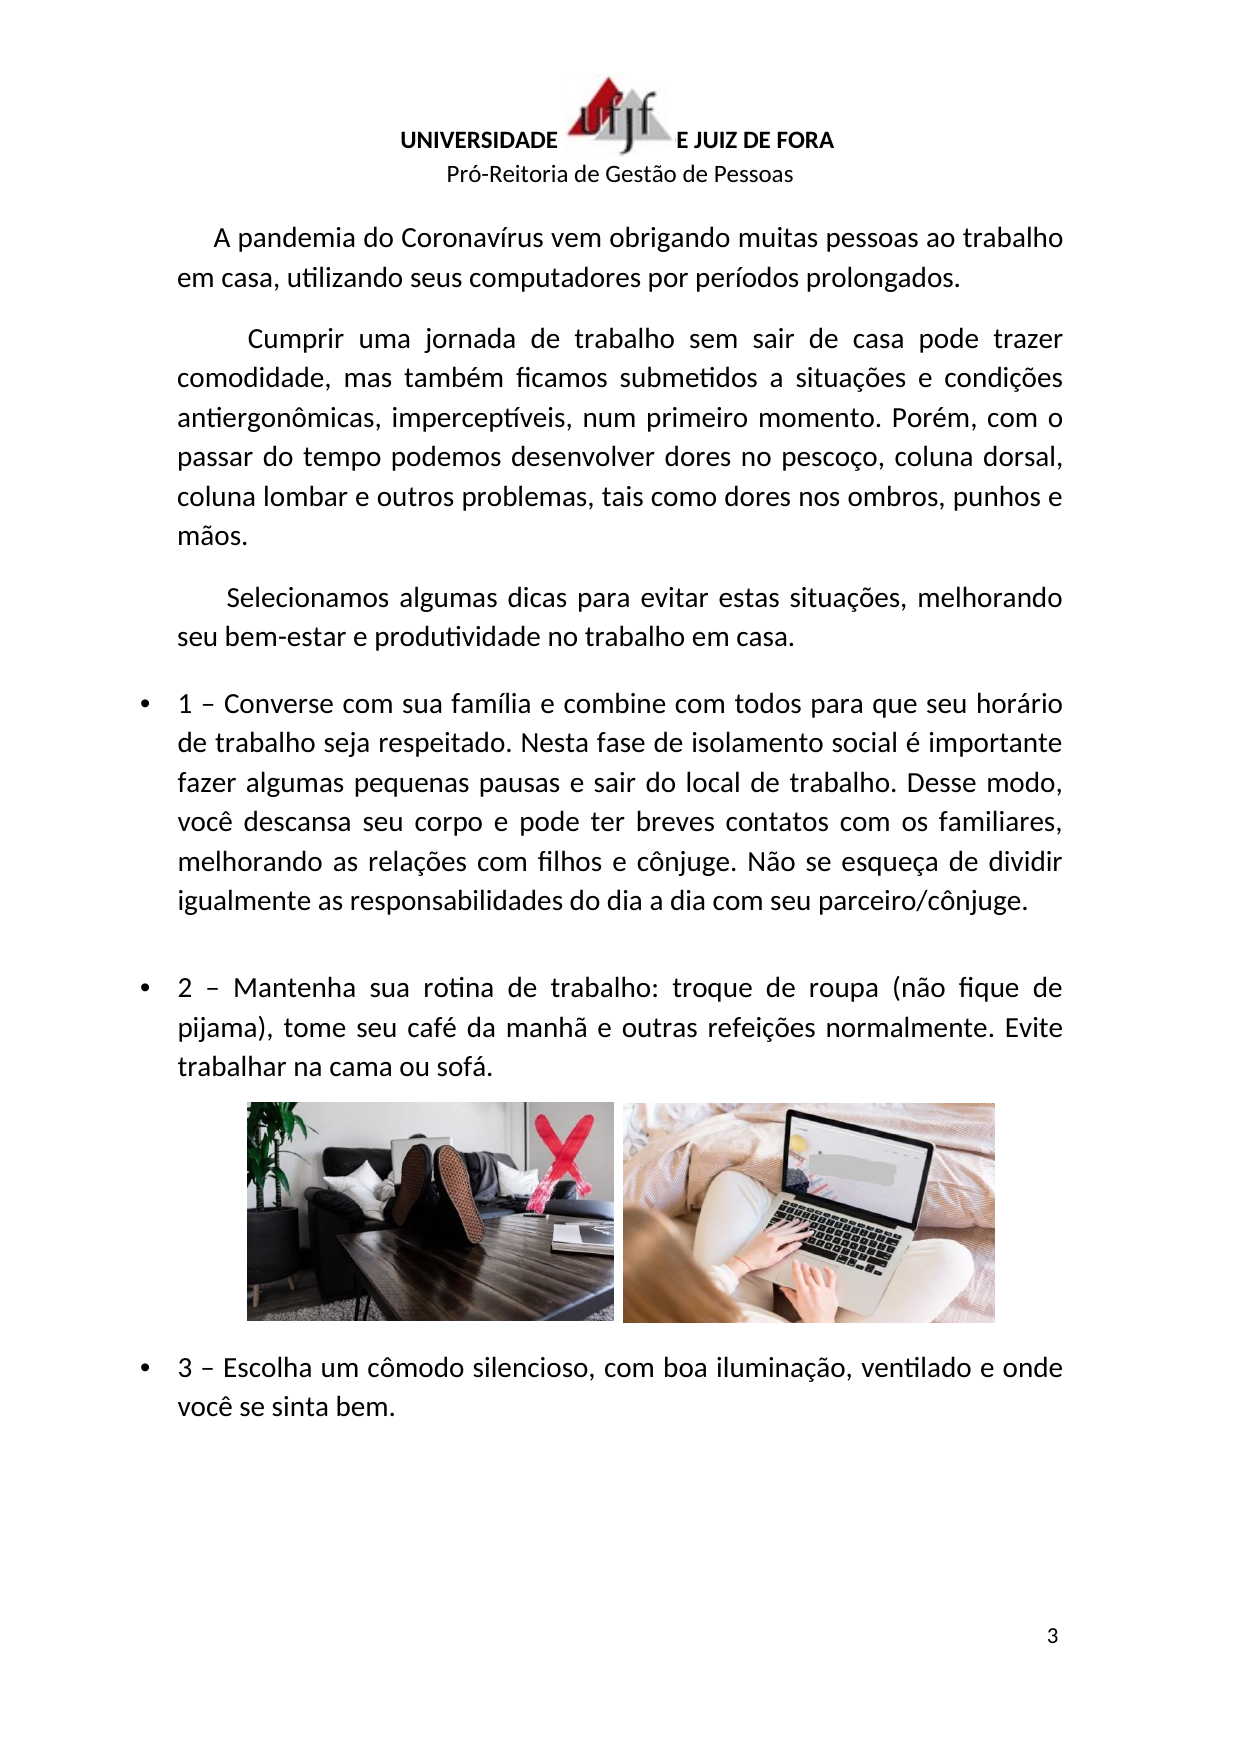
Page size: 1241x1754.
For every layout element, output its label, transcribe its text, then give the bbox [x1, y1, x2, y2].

list 2 – Mantenha sua rotina de trabalho: troque de roupa (não fique de pijama), tome seu café da manhã e outras refeições normalmente. Evite trabalhar na cama ou sofá. [140, 969, 1064, 1084]
list 3 – Escolha um cômodo silencioso, com boa iluminação, ventilado e onde você se sinta bem. [140, 1349, 1064, 1424]
text A pandemia do Coronavírus vem obrigando muitas pessoas ao trabalho em casa, utilizando seus computadores por períodos prolongados. [177, 219, 1064, 294]
text Cumprir uma jornada de trabalho sem sair de casa pode trazer comodidade, mas também ficamos submetidos a situações e condições antiergonômicas, imperceptíveis, num primeiro momento. Porém, com o passar do tempo podemos desenvolver dores no pescoço, coluna dorsal, coluna lombar e outros problemas, tais como dores nos ombros, punhos e mãos. [177, 320, 1064, 553]
list 1 – Converse com sua família e combine com todos para que seu horário de trabalho seja respeitado. Nesta fase de isolamento social é importante fazer algumas pequenas pausas e sair do local de trabalho. Desse modo, você descansa seu corpo e pode ter breves contatos com os familiares, melhorando as relações com filhos e cônjuge. Não se esqueça de dividir igualmente as responsabilidades do dia a dia com seu parceiro/cônjuge. [140, 685, 1064, 918]
text Selecionamos algumas dicas para evitar estas situações, melhorando seu bem-estar e produtividade no trabalho em casa. [177, 579, 1064, 654]
